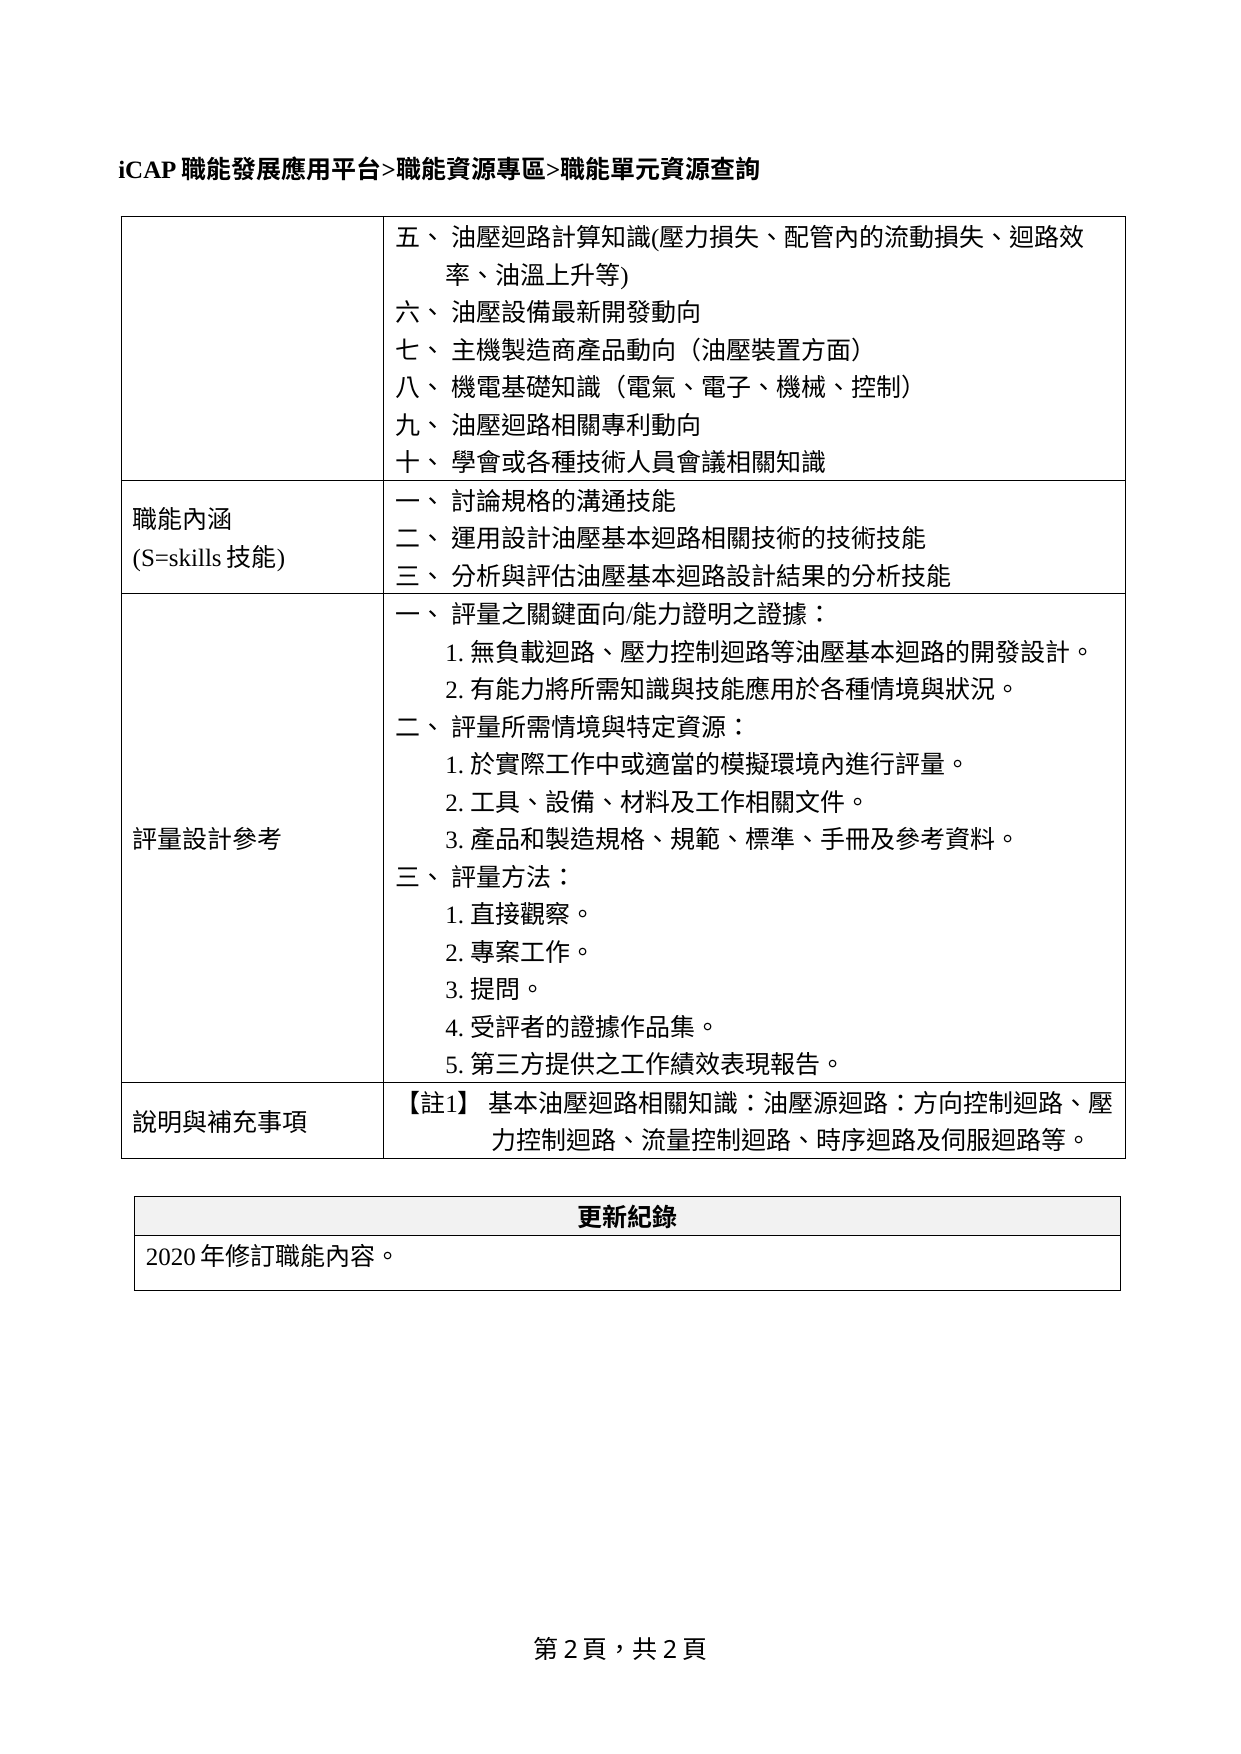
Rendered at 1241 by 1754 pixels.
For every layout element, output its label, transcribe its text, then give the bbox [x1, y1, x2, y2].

table_cell 討論規格的溝通技能 運用設計油壓基本迴路相關技術的技術技能 分析與評估油壓基本迴路設計結果的分析技能 [384, 481, 1125, 593]
table_cell 基本油壓迴路相關知識：油壓源迴路：方向控制迴路、壓力控制迴路、流量控制迴路、時序迴路及伺服迴路等。 [384, 1083, 1125, 1158]
table_header 更新紀錄 [135, 1197, 1120, 1235]
table_cell 評量之關鍵面向/能力證明之證據： 無負載迴路、壓力控制迴路等油壓基本迴路的開發設計。 有能力將所需知識與技能應用於各種情境與狀況。 評量所需情境與特定資源： 於實際工作中或適當的模擬環境內進行評量。 工具、設備、材料及工作相關文件。 產品和製造規格、規範、標準、手冊及參考資料。 評量方法： 直接觀察。 專案工作。 提問。 受評者的證據作品集。 第三方提供之工作績效表現報告。 [384, 594, 1125, 1082]
table_cell [122, 217, 383, 479]
table_cell 評量設計參考 [122, 594, 383, 1082]
table_cell 油壓及空壓用語和圖形符號知識 作動順序表、循環線圖的檢視方式 油壓系統基本構成和構成要素相關知識(油壓發生裝置、油壓致動器、控制迴路、控制裝置等) 基本油壓迴路相關知識【註1】（構成和具體案例） 油壓迴路計算知識(壓力損失、配管內的流動損失、迴路效率、油溫上升等) 油壓設備最新開發動向 主機製造商產品動向（油壓裝置方面） 機電基礎知識（電氣、電子、機械、控制） 油壓迴路相關專利動向 學會或各種技術人員會議相關知識 [384, 217, 1125, 479]
table_cell 說明與補充事項 [122, 1083, 383, 1158]
table_cell 2020年修訂職能內容。 [135, 1236, 1120, 1290]
table_cell 職能內涵 (S=skills技能) [122, 481, 383, 593]
